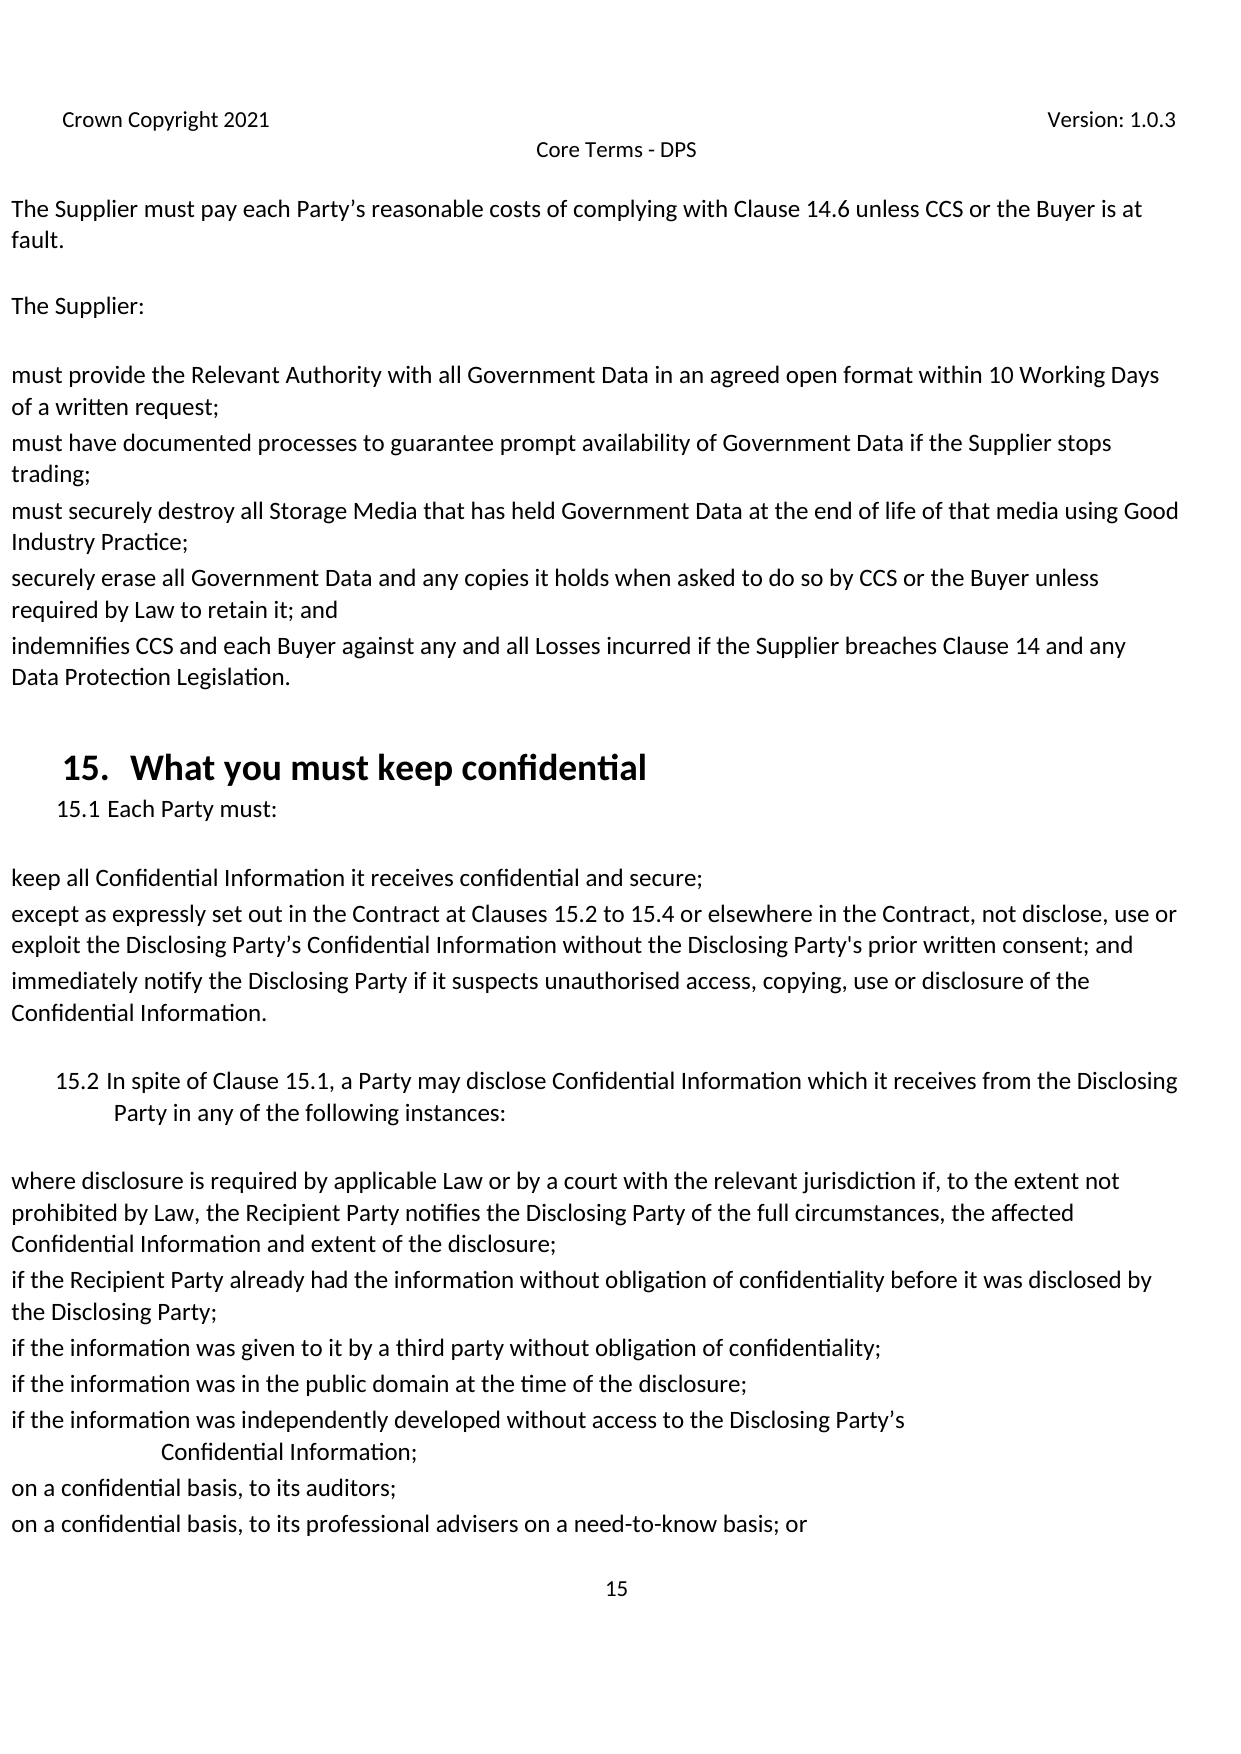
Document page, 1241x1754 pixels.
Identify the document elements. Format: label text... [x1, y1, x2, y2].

list except as expressly set out in the Contract at Clauses 15.2 to 15.4 or elsewhere in the Contract, not disclose, use or exploit the Disclosing Party’s Confidential Information without the Disclosing Party's prior written consent; and [0, 898, 1180, 959]
list if the Recipient Party already had the information without obligation of confidentiality before it was disclosed by the Disclosing Party; [0, 1264, 1180, 1326]
list immediately notify the Disclosing Party if it suspects unauthorised access, copying, use or disclosure of the Confidential Information. [0, 965, 1180, 1027]
list indemnifies CCS and each Buyer against any and all Losses incurred if the Supplier breaches Clause 14 and any Data Protection Legislation. [0, 630, 1180, 692]
list must have documented processes to guarantee prompt availability of Government Data if the Supplier stops trading; [0, 427, 1180, 489]
list must provide the Relevant Authority with all Government Data in an agreed open format within 10 Working Days of a written request; [0, 359, 1180, 421]
list if the information was independently developed without access to the Disclosing Party’s [0, 1404, 1180, 1435]
list must securely destroy all Storage Media that has held Government Data at the end of life of that media using Good Industry Practice; [0, 495, 1180, 557]
list on a confidential basis, to its professional advisers on a need-to-know basis; or [0, 1508, 1180, 1539]
list if the information was in the public domain at the time of the disclosure; [0, 1368, 1180, 1398]
text 15.2 In spite of Clause 15.1, a Party may disclose Confidential Information which it receives from the Disclosing Party in any of the following instances: [55, 1065, 1180, 1127]
list where disclosure is required by applicable Law or by a court with the relevant jurisdiction if, to the extent not prohibited by Law, the Recipient Party notifies the Disclosing Party of the full circumstances, the affected Confidential Information and extent of the disclosure; [0, 1166, 1180, 1259]
list The Supplier must pay each Party’s reasonable costs of complying with Clause 14.6 unless CCS or the Buyer is at fault. [0, 193, 1181, 255]
list on a confidential basis, to its auditors; [0, 1472, 1180, 1503]
list keep all Confidential Information it receives confidential and secure; [0, 862, 1180, 892]
list if the information was given to it by a third party without obligation of confidentiality; [0, 1332, 1180, 1363]
text 15.1 Each Party must: [56, 793, 1180, 823]
list The Supplier: [0, 290, 1181, 321]
text Confidential Information; [161, 1436, 1180, 1467]
list securely erase all Government Data and any copies it holds when asked to do so by CCS or the Buyer unless required by Law to retain it; and [0, 562, 1180, 624]
subtitle What you must keep confidential [62, 744, 1181, 790]
